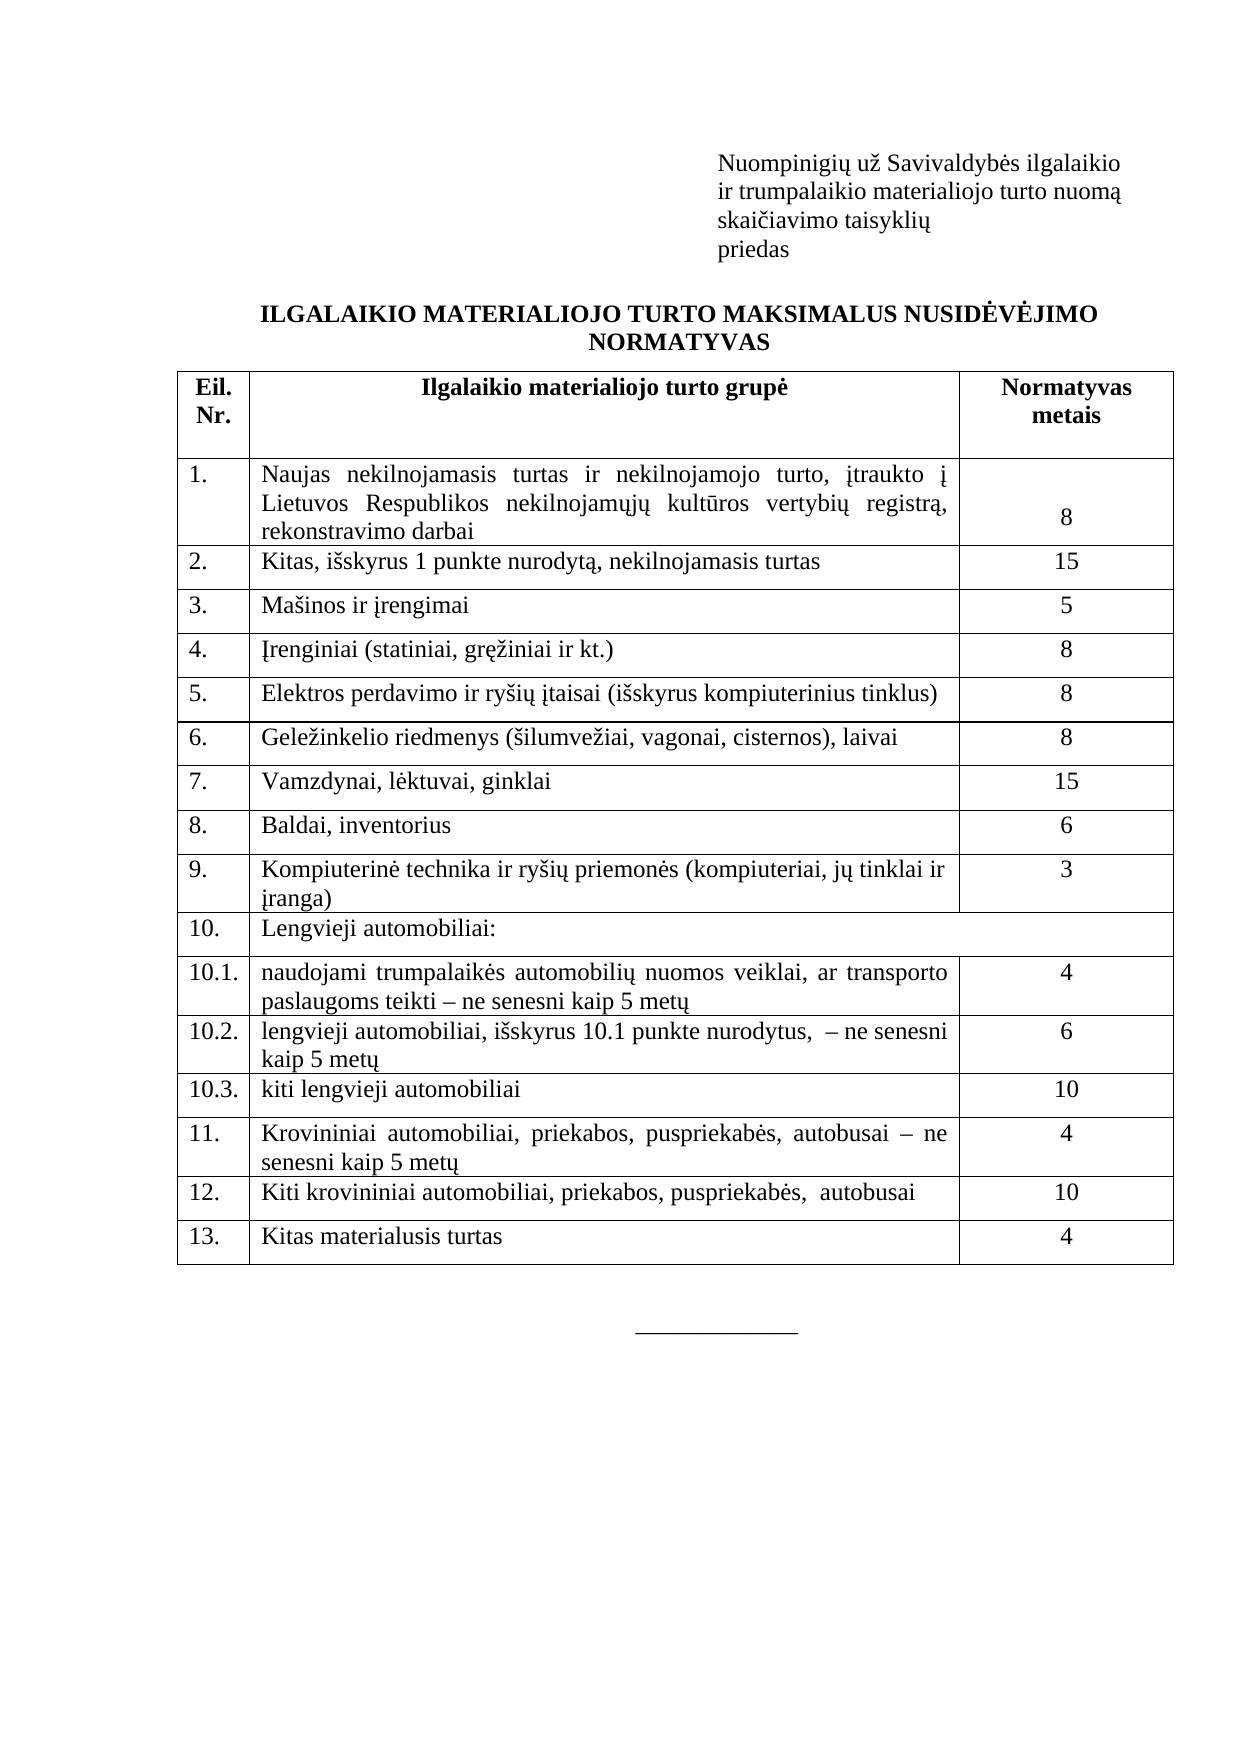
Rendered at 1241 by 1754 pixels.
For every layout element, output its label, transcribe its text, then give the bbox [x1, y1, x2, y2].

table_cell 8 [960, 723, 1173, 765]
table_cell 6 [960, 811, 1173, 853]
table_cell Kompiuterinė technika ir ryšių priemonės (kompiuteriai, jų tinklai ir įranga) [250, 855, 959, 912]
table_cell 8 [960, 459, 1173, 545]
table_cell 8. [178, 811, 249, 853]
table_cell 4 [960, 957, 1173, 1015]
table_cell 7. [178, 766, 249, 809]
table_header Normatyvas metais [960, 372, 1173, 458]
text ir trumpalaikio materialiojo turto nuomą skaičiavimo taisyklių [717, 176, 1181, 234]
table_cell 5 [960, 590, 1173, 633]
table_cell 10.2. [178, 1016, 249, 1073]
table_cell Elektros perdavimo ir ryšių įtaisai (išskyrus kompiuterinius tinklus) [250, 678, 959, 721]
table_cell 6 [960, 1016, 1173, 1073]
text _____________ [177, 1308, 1181, 1337]
table_cell 8 [960, 678, 1173, 721]
table_cell 5. [178, 678, 249, 721]
table_cell Krovininiai automobiliai, priekabos, puspriekabės, autobusai – ne senesni kaip 5 metų [250, 1118, 959, 1176]
text ILGALAIKIO MATERIALIOJO TURTO MAKSIMALUS NUSIDĖVĖJIMO NORMATYVAS [177, 299, 1181, 356]
table_cell 6. [178, 723, 249, 765]
table_cell 4. [178, 634, 249, 677]
table_cell 12. [178, 1177, 249, 1220]
table_cell Įrenginiai (statiniai, gręžiniai ir kt.) [250, 634, 959, 677]
table_cell 10.3. [178, 1074, 249, 1117]
table_header Eil. Nr. [178, 372, 249, 458]
table_cell Mašinos ir įrengimai [250, 590, 959, 633]
table_cell Kiti krovininiai automobiliai, priekabos, puspriekabės, autobusai [250, 1177, 959, 1220]
table_cell Geležinkelio riedmenys (šilumvežiai, vagonai, cisternos), laivai [250, 723, 959, 765]
table_cell Naujas nekilnojamasis turtas ir nekilnojamojo turto, įtraukto į Lietuvos Respublikos nekilnojamųjų kultūros vertybių registrą, rekonstravimo darbai [250, 459, 959, 545]
table_cell 15 [960, 546, 1173, 589]
table_cell 10 [960, 1074, 1173, 1117]
table_cell 15 [960, 766, 1173, 809]
table_cell 8 [960, 634, 1173, 677]
table_cell 3. [178, 590, 249, 633]
table_cell 3 [960, 855, 1173, 912]
table_cell Vamzdynai, lėktuvai, ginklai [250, 766, 959, 809]
table_cell lengvieji automobiliai, išskyrus 10.1 punkte nurodytus, – ne senesni kaip 5 metų [250, 1016, 959, 1073]
table_cell 4 [960, 1221, 1173, 1264]
table_cell 10. [178, 913, 249, 956]
table_cell Baldai, inventorius [250, 811, 959, 853]
table_cell 4 [960, 1118, 1173, 1176]
table_cell Kitas materialusis turtas [250, 1221, 959, 1264]
table_cell 2. [178, 546, 249, 589]
table_cell 10 [960, 1177, 1173, 1220]
table_cell 9. [178, 855, 249, 912]
table_cell 10.1. [178, 957, 249, 1015]
table_cell Lengvieji automobiliai: [250, 913, 1173, 956]
table_cell 11. [178, 1118, 249, 1176]
table_header Ilgalaikio materialiojo turto grupė [250, 372, 959, 458]
table_cell Kitas, išskyrus 1 punkte nurodytą, nekilnojamasis turtas [250, 546, 959, 589]
table_cell 1. [178, 459, 249, 545]
text Nuompinigių už Savivaldybės ilgalaikio [717, 148, 1181, 176]
table_cell naudojami trumpalaikės automobilių nuomos veiklai, ar transporto paslaugoms teikti – ne senesni kaip 5 metų [250, 957, 959, 1015]
table_cell kiti lengvieji automobiliai [250, 1074, 959, 1117]
text priedas [717, 234, 1181, 263]
table_cell 13. [178, 1221, 249, 1264]
